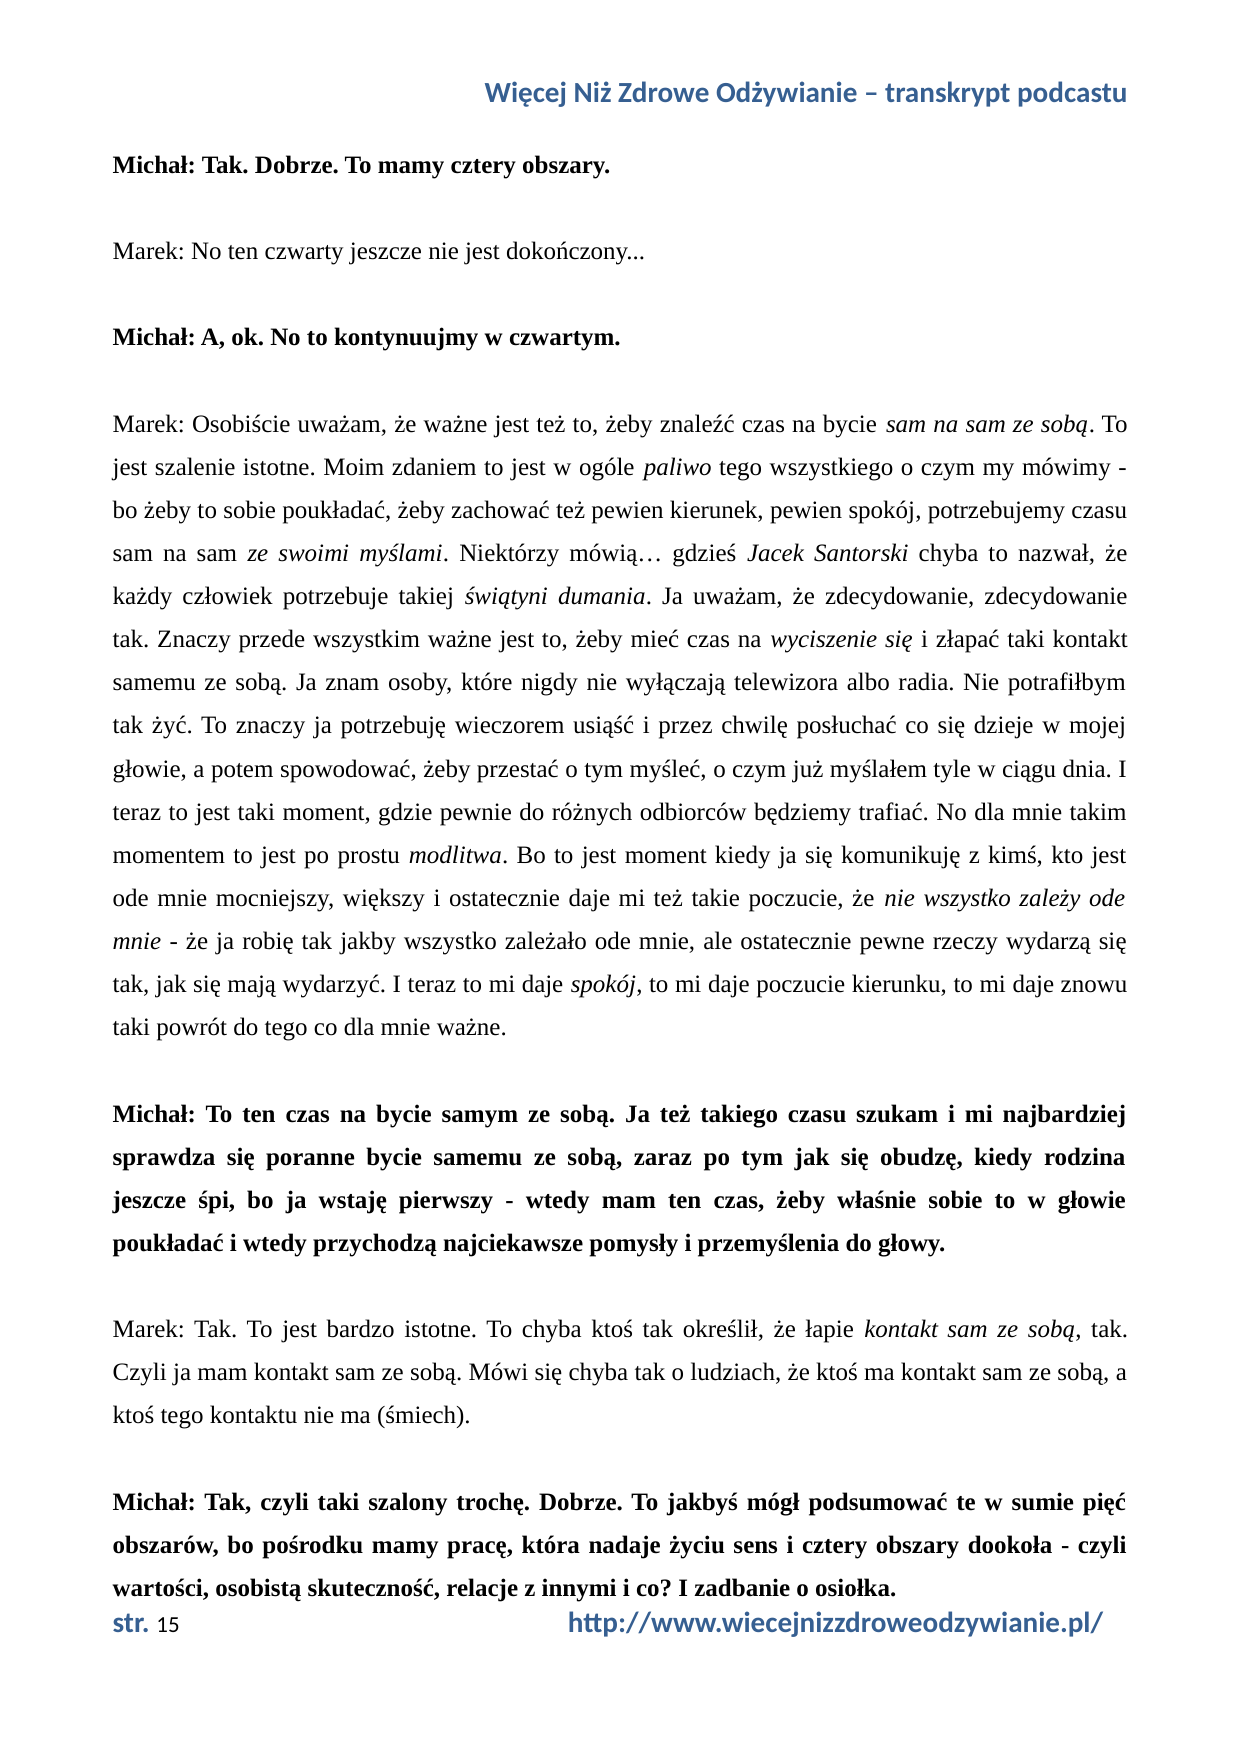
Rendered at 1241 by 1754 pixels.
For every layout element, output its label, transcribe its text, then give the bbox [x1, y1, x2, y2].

text Michał: To ten czas na bycie samym ze sobą. Ja też takiego czasu szukam i mi najbardziej sprawdza się poranne bycie samemu ze sobą, zaraz po tym jak się obudzę, kiedy rodzina jeszcze śpi, bo ja wstaję pierwszy - wtedy mam ten czas, żeby właśnie sobie to w głowie poukładać i wtedy przychodzą najciekawsze pomysły i przemyślenia do głowy. [112, 1099, 1128, 1257]
text Michał: Tak, czyli taki szalony trochę. Dobrze. To jakbyś mógł podsumować te w sumie pięć obszarów, bo pośrodku mamy pracę, która nadaje życiu sens i cztery obszary dookoła - czyli wartości, osobistą skuteczność, relacje z innymi i co? I zadbanie o osiołka. [112, 1487, 1128, 1602]
text Marek: Tak. To jest bardzo istotne. To chyba ktoś tak określił, że łapie kontakt sam ze sobą, tak. Czyli ja mam kontakt sam ze sobą. Mówi się chyba tak o ludziach, że ktoś ma kontakt sam ze sobą, a ktoś tego kontaktu nie ma (śmiech). [112, 1314, 1128, 1429]
text Michał: A, ok. No to kontynuujmy w czwartym. [112, 322, 1128, 351]
text Marek: Osobiście uważam, że ważne jest też to, żeby znaleźć czas na bycie sam na sam ze sobą. To jest szalenie istotne. Moim zdaniem to jest w ogóle paliwo tego wszystkiego o czym my mówimy - bo żeby to sobie poukładać, żeby zachować też pewien kierunek, pewien spokój, potrzebujemy czasu sam na sam ze swoimi myślami. Niektórzy mówią… gdzieś Jacek Santorski chyba to nazwał, że każdy człowiek potrzebuje takiej świątyni dumania. Ja uważam, że zdecydowanie, zdecydowanie tak. Znaczy przede wszystkim ważne jest to, żeby mieć czas na wyciszenie się i złapać taki kontakt samemu ze sobą. Ja znam osoby, które nigdy nie wyłączają telewizora albo radia. Nie potrafiłbym tak żyć. To znaczy ja potrzebuję wieczorem usiąść i przez chwilę posłuchać co się dzieje w mojej głowie, a potem spowodować, żeby przestać o tym myśleć, o czym już myślałem tyle w ciągu dnia. I teraz to jest taki moment, gdzie pewnie do różnych odbiorców będziemy trafiać. No dla mnie takim momentem to jest po prostu modlitwa. Bo to jest moment kiedy ja się komunikuję z kimś, kto jest ode mnie mocniejszy, większy i ostatecznie daje mi też takie poczucie, że nie wszystko zależy ode mnie - że ja robię tak jakby wszystko zależało ode mnie, ale ostatecznie pewne rzeczy wydarzą się tak, jak się mają wydarzyć. I teraz to mi daje spokój, to mi daje poczucie kierunku, to mi daje znowu taki powrót do tego co dla mnie ważne. [112, 409, 1128, 1041]
text Marek: No ten czwarty jeszcze nie jest dokończony... [112, 236, 1128, 265]
text Michał: Tak. Dobrze. To mamy cztery obszary. [112, 150, 1128, 179]
